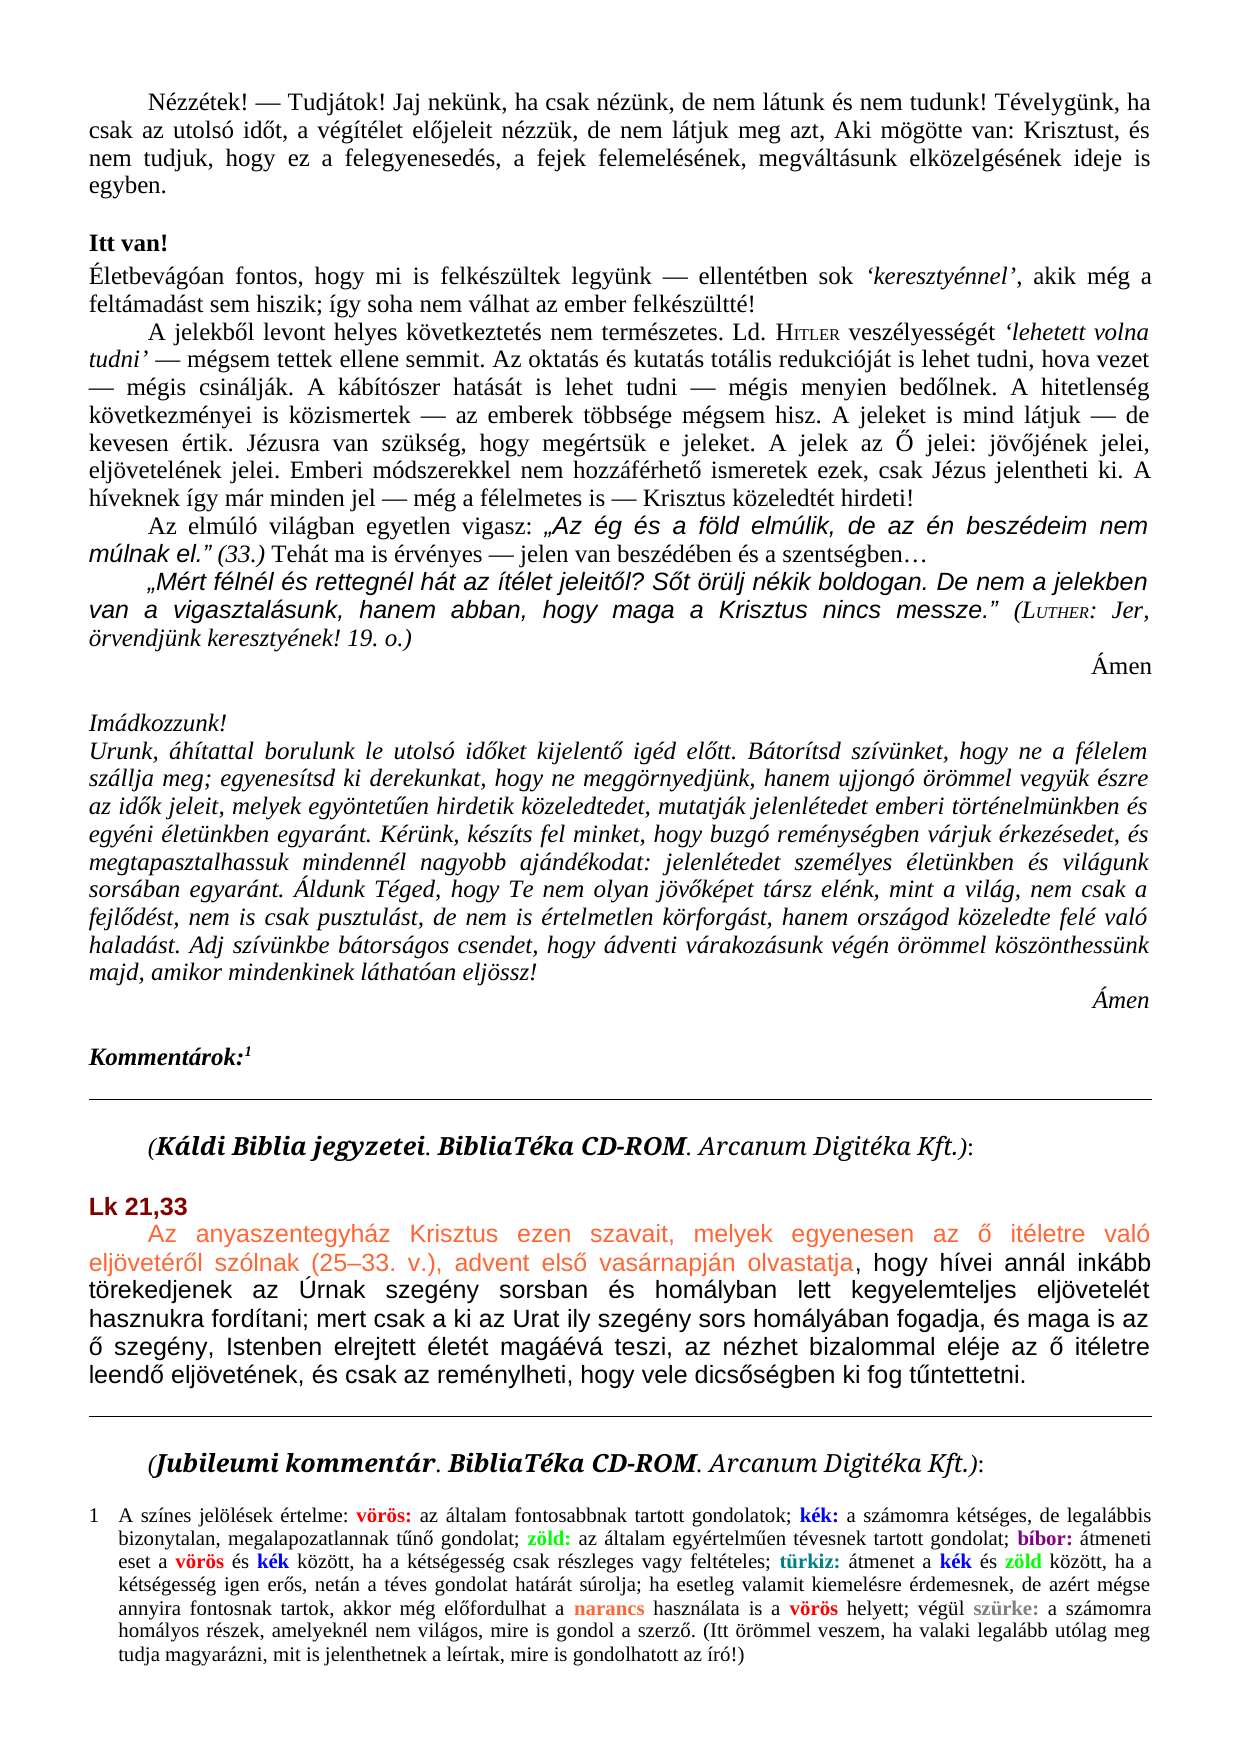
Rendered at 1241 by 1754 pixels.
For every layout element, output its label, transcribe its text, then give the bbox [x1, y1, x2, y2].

text Urunk, áhítattal borulunk le utolsó időket kijelentő igéd előtt. Bátorítsd szívünket, hogy ne a félelem szállja meg; egyenesítsd ki derekunkat, hogy ne meggörnyedjünk, hanem ujjongó örömmel vegyük észre az idők jeleit, melyek egyöntetűen hirdetik közeledtedet, mutatják jelenlétedet emberi történelmünkben és egyéni életünkben egyaránt. Kérünk, készíts fel minket, hogy buzgó reménységben várjuk érkezésedet, és megtapasztalhassuk mindennél nagyobb ajándékodat: jelenlétedet személyes életünkben és világunk sorsában egyaránt. Áldunk Téged, hogy Te nem olyan jövőképet társz elénk, mint a világ, nem csak a fejlődést, nem is csak pusztulást, de nem is értelmetlen körforgást, hanem országod közeledte felé való haladást. Adj szívünkbe bátorságos csendet, hogy ádventi várakozásunk végén örömmel köszönthessünk majd, amikor mindenkinek láthatóan eljössz! [88, 737, 1152, 986]
text (Jubileumi kommentár. BibliaTéka CD-ROM. Arcanum Digitéka Kft.): [88, 1446, 1152, 1480]
subtitle Itt van! [88, 229, 1152, 257]
text Imádkozzunk! [88, 709, 1152, 737]
text Az elmúló világban egyetlen vigasz: „Az ég és a föld elmúlik, de az én beszédeim nem múlnak el.” (33.) Tehát ma is érvényes — jelen van beszédében és a szentségben… [88, 512, 1152, 568]
text Ámen [88, 652, 1152, 680]
text A színes jelölések értelme: vörös: az általam fontosabbnak tartott gondolatok; kék: a számomra kétséges, de legalábbis bizonytalan, megalapozatlannak tűnő gondolat; zöld: az általam egyértelműen tévesnek tartott gondolat; bíbor: átmeneti eset a vörös és kék között, ha a kétségesség csak részleges vagy feltételes; türkiz: átmenet a kék és zöld között, ha a kétségesség igen erős, netán a téves gondolat határát súrolja; ha esetleg valamit kiemelésre érdemesnek, de azért mégse annyira fontosnak tartok, akkor még előfordulhat a narancs használata is a vörös helyett; végül szürke: a számomra homályos részek, amelyeknél nem világos, mire is gondol a szerző. (Itt örömmel veszem, ha valaki legalább utólag meg tudja magyarázni, mit is jelenthetnek a leírtak, mire is gondolhatott az író!) [88, 1504, 1152, 1665]
text Kommentárok: [88, 1043, 1152, 1071]
text (Káldi Biblia jegyzetei. BibliaTéka CD-ROM. Arcanum Digitéka Kft.): [88, 1129, 1152, 1163]
text Az anyaszentegyház Krisztus ezen szavait, melyek egyenesen az ő itéletre való eljövetéről szólnak (25–33. v.), advent első vasárnapján olvastatja, hogy hívei annál inkább törekedjenek az Úrnak szegény sorsban és homályban lett kegyelemteljes eljövetelét hasznukra fordítani; mert csak a ki az Urat ily szegény sors homályában fogadja, és maga is az ő szegény, Istenben elrejtett életét magáévá teszi, az nézhet bizalommal eléje az ő itéletre leendő eljövetének, és csak az reménylheti, hogy vele dicsőségben ki fog tűntettetni. [88, 1220, 1152, 1388]
text Életbevágóan fontos, hogy mi is felkészültek legyünk — ellentétben sok ‘keresztyénnel’, akik még a feltámadást sem hiszik; így soha nem válhat az ember felkészültté! [88, 262, 1152, 318]
text Nézzétek! — Tudjátok! Jaj nekünk, ha csak nézünk, de nem látunk és nem tudunk! Tévelygünk, ha csak az utolsó időt, a végítélet előjeleit nézzük, de nem látjuk meg azt, Aki mögötte van: Krisztust, és nem tudjuk, hogy ez a felegyenesedés, a fejek felemelésének, megváltásunk elközelgésének ideje is egyben. [88, 88, 1152, 199]
text „Mért félnél és rettegnél hát az ítélet jeleitől? Sőt örülj nékik boldogan. De nem a jelekben van a vigasztalásunk, hanem abban, hogy maga a Krisztus nincs messze.” (Luther: Jer, örvendjünk keresztyének! 19. o.) [88, 568, 1152, 652]
text Ámen [88, 986, 1152, 1014]
text Lk 21,33 [88, 1192, 1152, 1220]
text A jelekből levont helyes következtetés nem természetes. Ld. Hitler veszélyességét ‘lehetett volna tudni’ — mégsem tettek ellene semmit. Az oktatás és kutatás totális redukcióját is lehet tudni, hova vezet — mégis csinálják. A kábítószer hatását is lehet tudni — mégis menyien bedőlnek. A hitetlenség következményei is közismertek — az emberek többsége mégsem hisz. A jeleket is mind látjuk — de kevesen értik. Jézusra van szükség, hogy megértsük e jeleket. A jelek az Ő jelei: jövőjének jelei, eljövetelének jelei. Emberi módszerekkel nem hozzáférhető ismeretek ezek, csak Jézus jelentheti ki. A híveknek így már minden jel — még a félelmetes is — Krisztus közeledtét hirdeti! [88, 318, 1152, 512]
